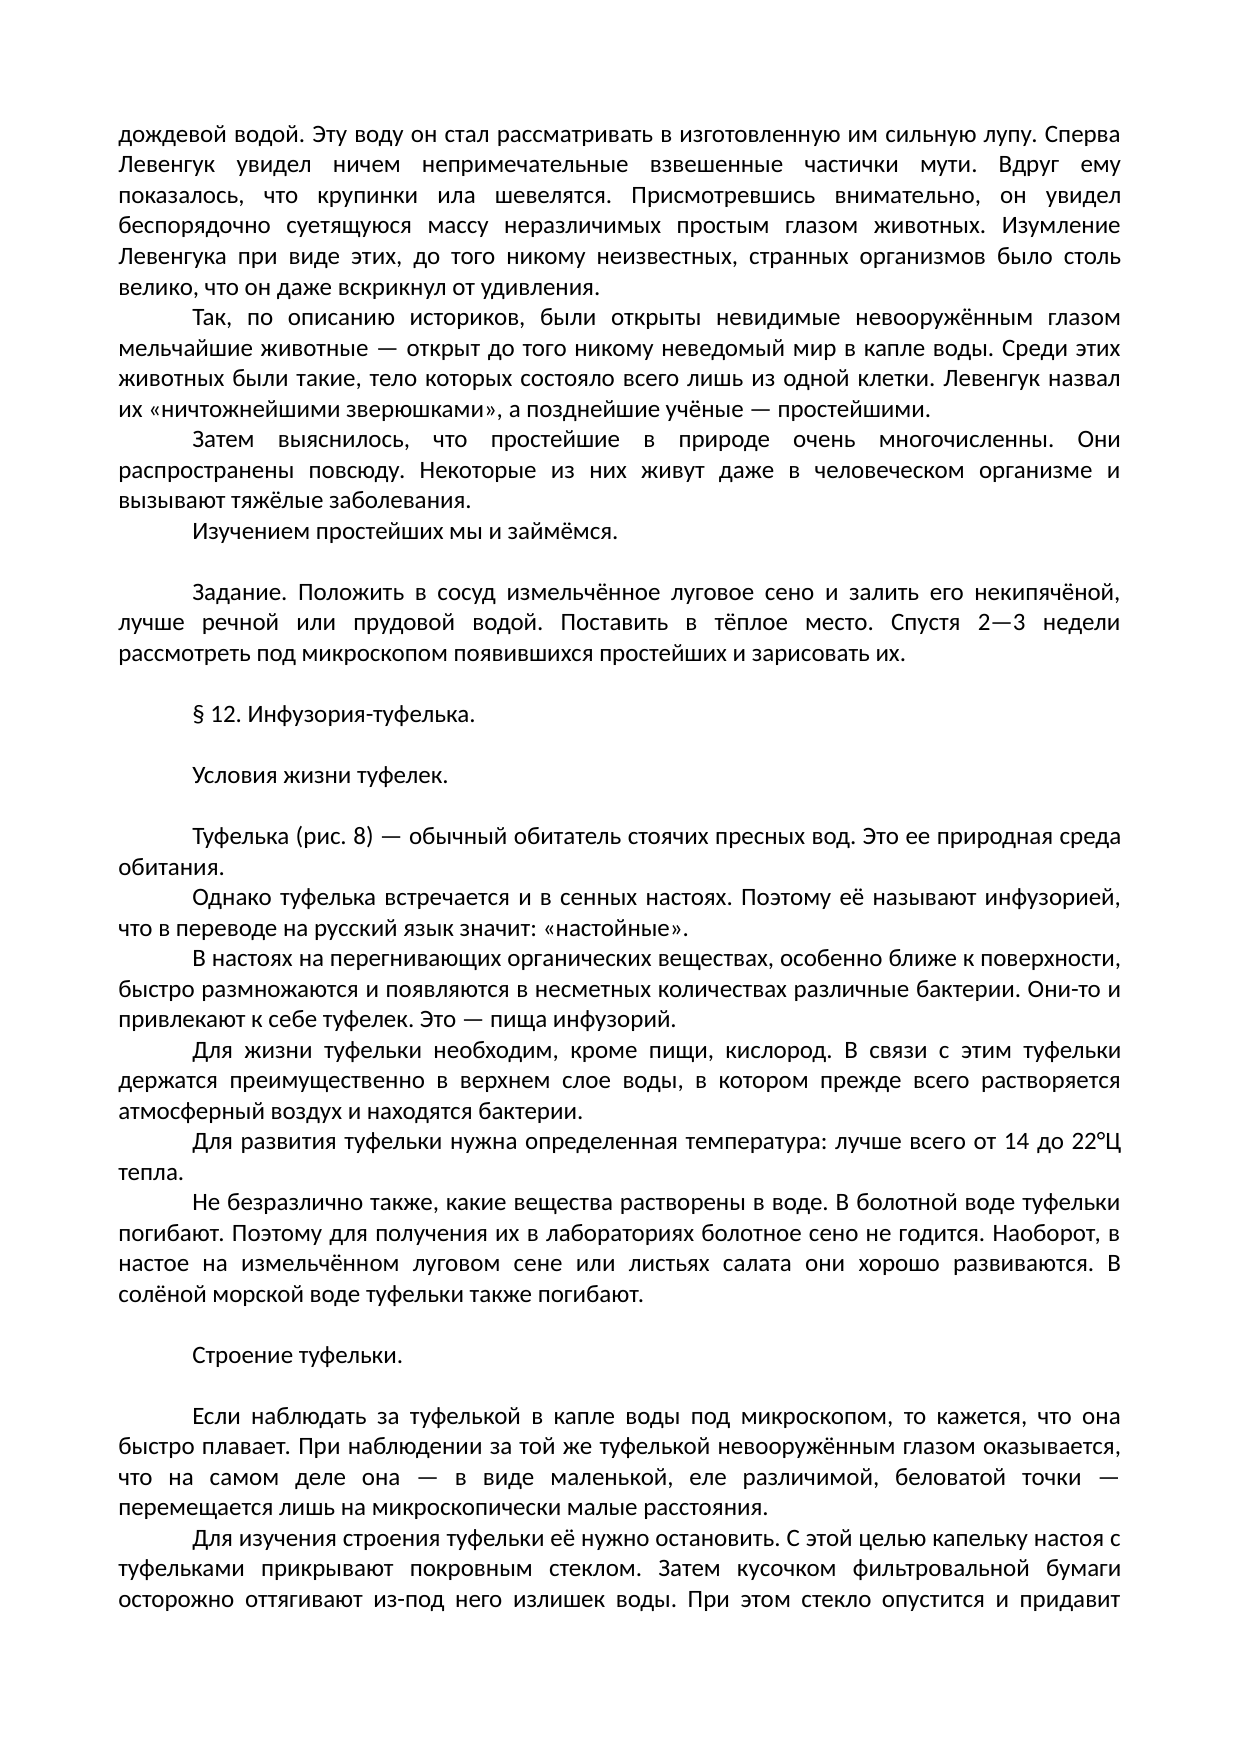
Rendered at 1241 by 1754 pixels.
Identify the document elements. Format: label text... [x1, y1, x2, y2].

text Если наблюдать за туфелькой в капле воды под микроскопом, то кажется, что она быстро плавает. При наблюдении за той же туфелькой невооружённым глазом оказывается, что на самом деле она — в виде маленькой, еле различимой, беловатой точки — перемещается лишь на микроскопически малые расстояния. [118, 1400, 1122, 1522]
text § 12. Инфузория-туфелька. [118, 698, 1122, 728]
text Так, по описанию историков, были открыты невидимые невооружённым глазом мельчайшие животные — открыт до того никому неведомый мир в капле воды. Среди этих животных были такие, тело которых состояло всего лишь из одной клетки. Левенгук назвал их «ничтожнейшими зверюшками», а позднейшие учёные — простейшими. [118, 301, 1122, 423]
text Однако туфелька встречается и в сенных настоях. Поэтому её называют инфузорией, что в переводе на русский язык значит: «настойные». [118, 881, 1122, 942]
text Затем выяснилось, что простейшие в природе очень многочисленны. Они распространены повсюду. Некоторые из них живут даже в человеческом организме и вызывают тяжёлые заболевания. [118, 423, 1122, 515]
text Условия жизни туфелек. [118, 759, 1122, 789]
text Для развития туфельки нужна определенная температура: лучше всего от 14 до 22°Ц тепла. [118, 1125, 1122, 1186]
text Изучением простейших мы и займёмся. [118, 515, 1122, 545]
text Туфелька (рис. 8) — обычный обитатель стоячих пресных вод. Это ее природная среда обитания. [118, 820, 1122, 881]
text Для жизни туфельки необходим, кроме пищи, кислород. В связи с этим туфельки держатся преимущественно в верхнем слое воды, в котором прежде всего растворяется атмосферный воздух и находятся бактерии. [118, 1034, 1122, 1125]
text дождевой водой. Эту воду он стал рассматривать в изготовленную им сильную лупу. Сперва Левенгук увидел ничем непримечательные взвешенные частички мути. Вдруг ему показалось, что крупинки ила шевелятся. Присмотревшись внимательно, он увидел беспорядочно суетящуюся массу неразличимых простым глазом животных. Изумление Левенгука при виде этих, до того никому неизвестных, странных организмов было столь велико, что он даже вскрикнул от удивления. [118, 118, 1122, 301]
text В настоях на перегнивающих органических веществах, особенно ближе к поверхности, быстро размножаются и появляются в несметных количествах различные бактерии. Они-то и привлекают к себе туфелек. Это — пища инфузорий. [118, 942, 1122, 1034]
text Не безразлично также, какие вещества растворены в воде. В болотной воде туфельки погибают. Поэтому для получения их в лабораториях болотное сено не годится. Наоборот, в настое на измельчённом луговом сене или листьях салата они хорошо развиваются. В солёной морской воде туфельки также погибают. [118, 1186, 1122, 1308]
text Строение туфельки. [118, 1339, 1122, 1369]
text Задание. Положить в сосуд измельчённое луговое сено и залить его некипячёной, лучше речной или прудовой водой. Поставить в тёплое место. Спустя 2—3 недели рассмотреть под микроскопом появившихся простейших и зарисовать их. [118, 576, 1122, 667]
text Для изучения строения туфельки её нужно остановить. С этой целью капельку настоя с туфельками прикрывают покровным стеклом. Затем кусочком фильтровальной бумаги осторожно оттягивают из-под него излишек воды. При этом стекло опустится и придавит [118, 1522, 1122, 1614]
